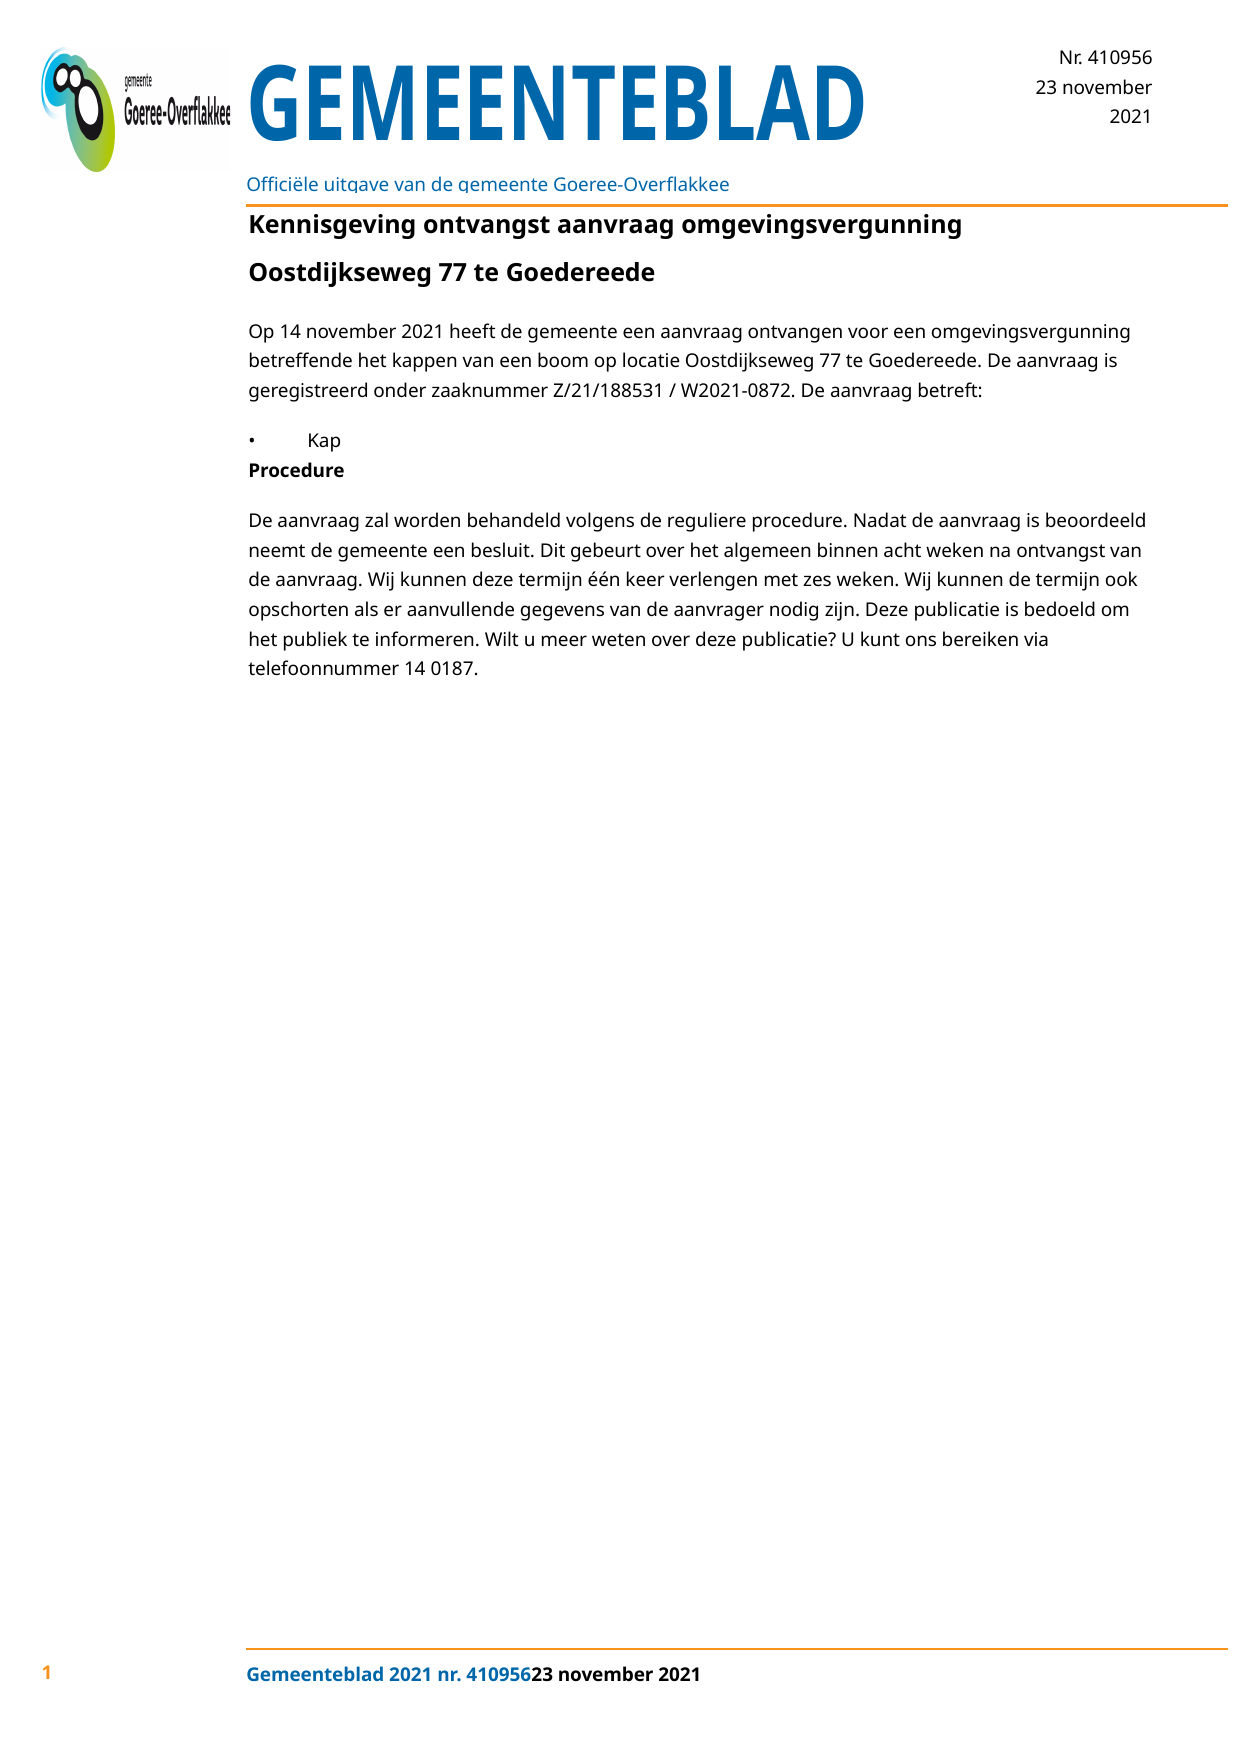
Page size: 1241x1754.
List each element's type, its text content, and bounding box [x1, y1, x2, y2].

text Op 14 november 2021 heeft de gemeente een aanvraag ontvangen voor een omgevingsvergunning betreffende het kappen van een boom op locatie Oostdijkseweg 77 te Goedereede. De aanvraag is geregistreerd onder zaaknummer Z/21/188531 / W2021-0872. De aanvraag betreft: [248, 318, 1152, 403]
picture [41, 47, 231, 172]
text Kennisgeving ontvangst aanvraag omgevingsvergunning Oostdijkseweg 77 te Goedereede [248, 207, 1152, 288]
text Procedure [248, 457, 1152, 483]
text De aanvraag zal worden behandeld volgens de reguliere procedure. Nadat de aanvraag is beoordeeld neemt de gemeente een besluit. Dit gebeurt over het algemeen binnen acht weken na ontvangst van de aanvraag. Wij kunnen deze termijn één keer verlengen met zes weken. Wij kunnen de termijn ook opschorten als er aanvullende gegevens van de aanvrager nodig zijn. Deze publicatie is bedoeld om het publiek te informeren. Wilt u meer weten over deze publicatie? U kunt ons bereiken via telefoonnummer 14 0187. [248, 507, 1152, 681]
list Kap [248, 427, 1152, 453]
